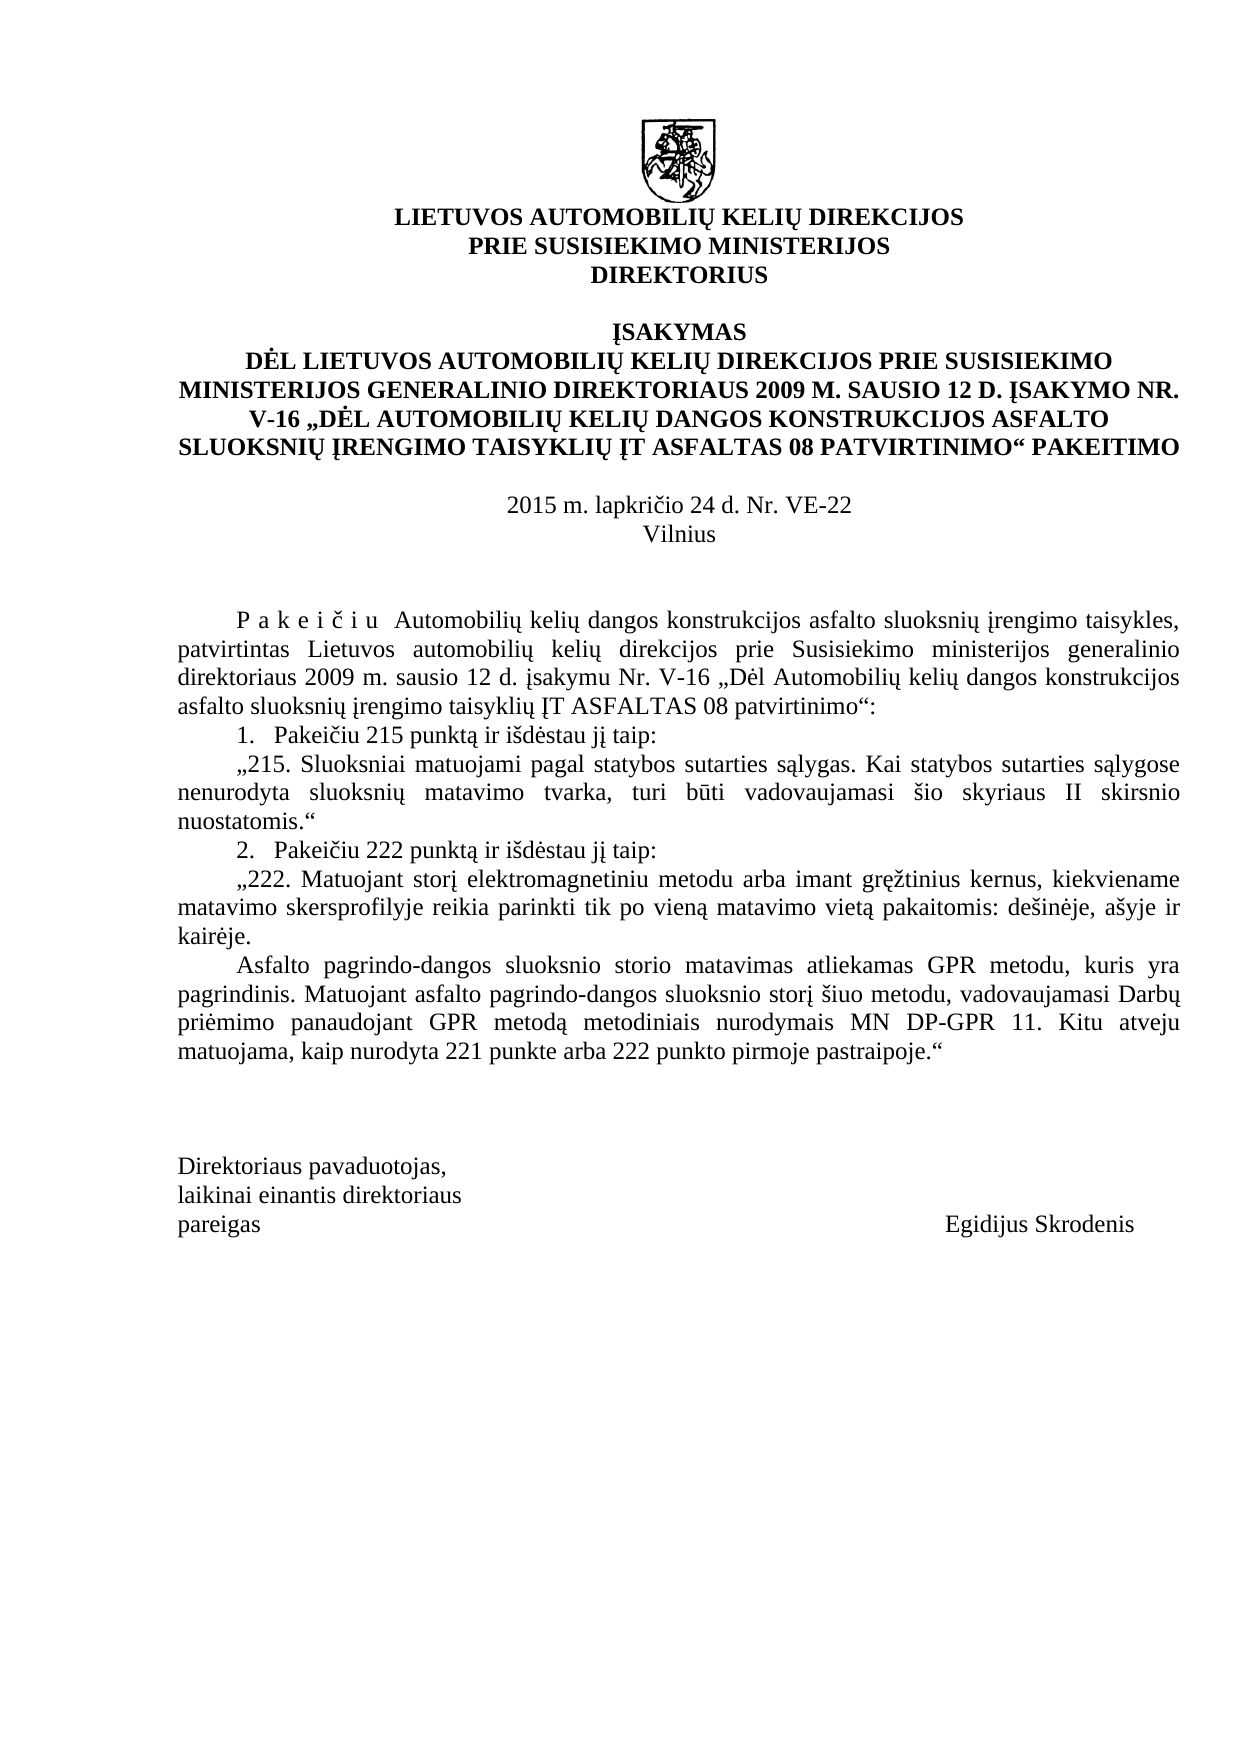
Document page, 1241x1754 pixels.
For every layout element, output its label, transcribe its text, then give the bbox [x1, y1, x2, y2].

text Direktoriaus pavaduotojas, [177, 1151, 1181, 1180]
text LIETUVOS AUTOMOBILIŲ KELIŲ DIREKCIJOS [177, 202, 1181, 231]
text „215. Sluoksniai matuojami pagal statybos sutarties sąlygas. Kai statybos sutarties sąlygose nenurodyta sluoksnių matavimo tvarka, turi būti vadovaujamasi šio skyriaus II skirsnio nuostatomis.“ [177, 749, 1181, 835]
text „222. Matuojant storį elektromagnetiniu metodu arba imant gręžtinius kernus, kiekviename matavimo skersprofilyje reikia parinkti tik po vieną matavimo vietą pakaitomis: dešinėje, ašyje ir kairėje. [177, 864, 1181, 950]
text laikinai einantis direktoriaus [177, 1180, 1181, 1209]
text P a k e i č i u Automobilių kelių dangos konstrukcijos asfalto sluoksnių įrengimo taisykles, patvirtintas Lietuvos automobilių kelių direkcijos prie Susisiekimo ministerijos generalinio direktoriaus 2009 m. sausio 12 d. įsakymu Nr. V-16 „Dėl Automobilių kelių dangos konstrukcijos asfalto sluoksnių įrengimo taisyklių ĮT ASFALTAS 08 patvirtinimo“: [177, 605, 1181, 720]
text ĮSAKYMAS [177, 317, 1181, 346]
text 1. Pakeičiu 215 punktą ir išdėstau jį taip: [236, 720, 1181, 749]
text Asfalto pagrindo-dangos sluoksnio storio matavimas atliekamas GPR metodu, kuris yra pagrindinis. Matuojant asfalto pagrindo-dangos sluoksnio storį šiuo metodu, vadovaujamasi Darbų priėmimo panaudojant GPR metodą metodiniais nurodymais MN DP-GPR 11. Kitu atveju matuojama, kaip nurodyta 221 punkte arba 222 punkto pirmoje pastraipoje.“ [177, 950, 1181, 1065]
text DĖL LIETUVOS AUTOMOBILIŲ KELIŲ DIREKCIJOS PRIE SUSISIEKIMO MINISTERIJOS GENERALINIO DIREKTORIAUS 2009 M. SAUSIO 12 D. ĮSAKYMO NR. V-16 „DĖL AUTOMOBILIŲ KELIŲ DANGOS KONSTRUKCIJOS ASFALTO SLUOKSNIŲ ĮRENGIMO TAISYKLIŲ ĮT ASFALTAS 08 PATVIRTINIMO“ PAKEITIMO [177, 346, 1181, 461]
text pareigas Egidijus Skrodenis [177, 1209, 1181, 1237]
text Vilnius [177, 519, 1181, 547]
text 2015 m. lapkričio 24 d. Nr. VE-22 [177, 490, 1181, 519]
text PRIE SUSISIEKIMO MINISTERIJOS [177, 231, 1181, 260]
text 2. Pakeičiu 222 punktą ir išdėstau jį taip: [236, 835, 1181, 864]
text DIREKTORIUS [177, 260, 1181, 289]
